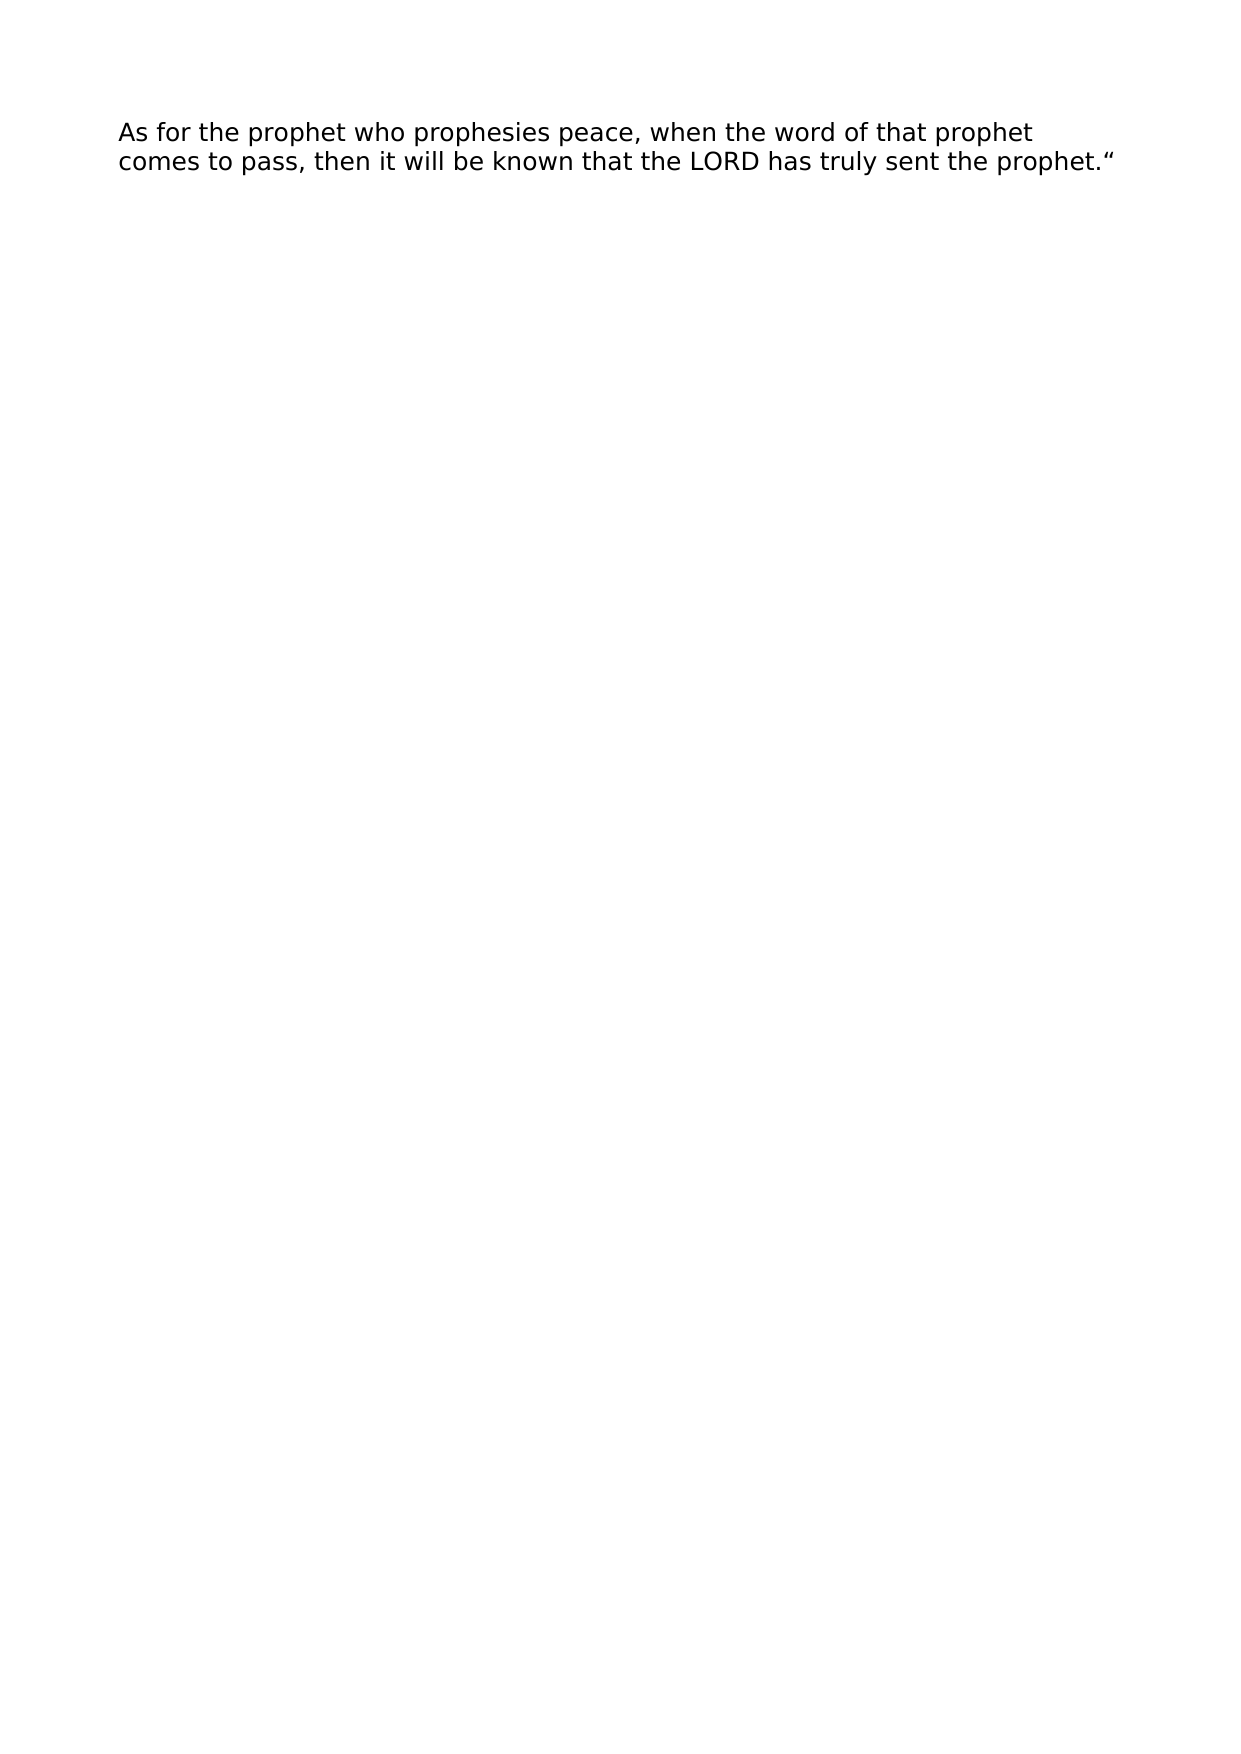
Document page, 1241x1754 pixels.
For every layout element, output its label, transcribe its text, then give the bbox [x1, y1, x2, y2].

text As for the prophet who prophesies peace, when the word of that prophet comes to pass, then it will be known that the LORD has truly sent the prophet.“ [118, 118, 1122, 176]
